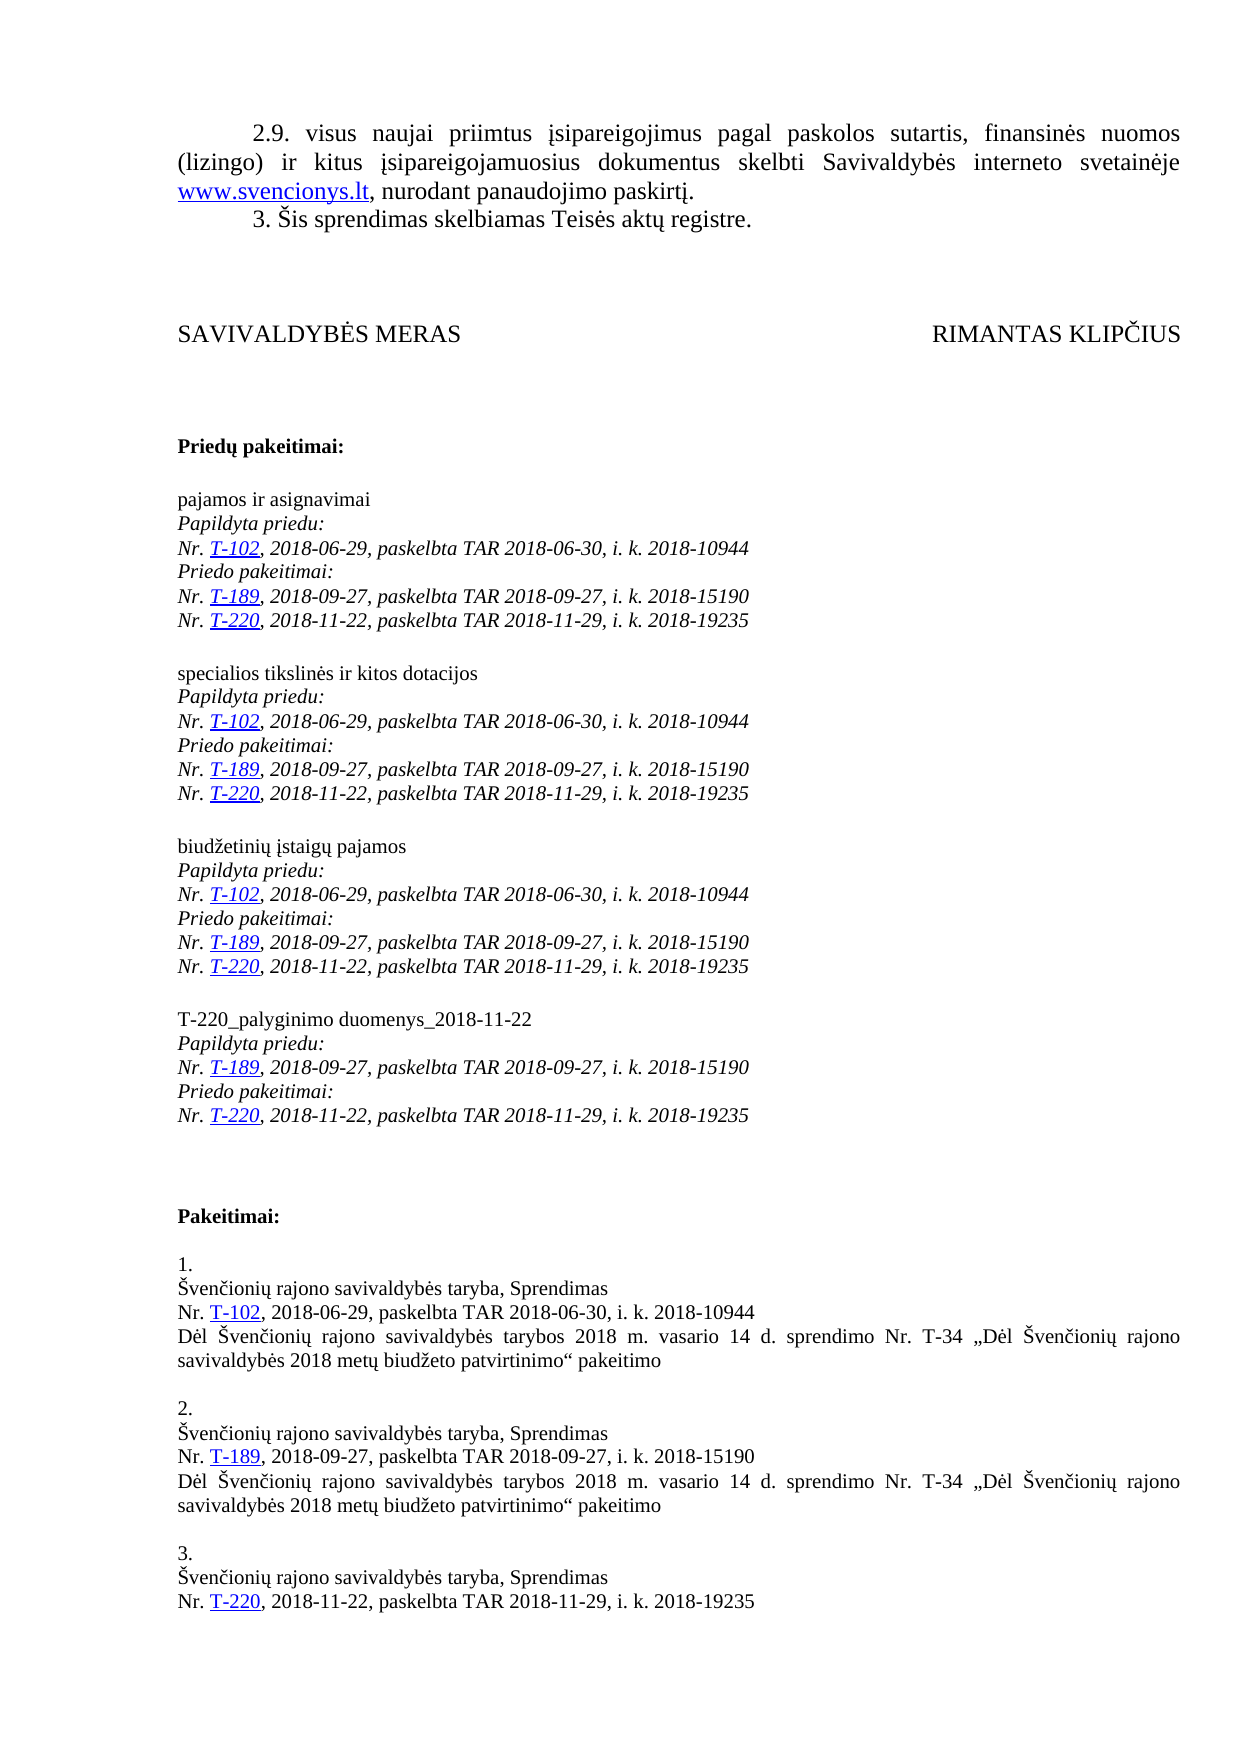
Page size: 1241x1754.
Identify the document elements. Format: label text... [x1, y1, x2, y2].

text Nr. T-102, 2018-06-29, paskelbta TAR 2018-06-30, i. k. 2018-10944 [177, 882, 1181, 906]
text Dėl Švenčionių rajono savivaldybės tarybos 2018 m. vasario 14 d. sprendimo Nr. T-34 „Dėl Švenčionių rajono savivaldybės 2018 metų biudžeto patvirtinimo“ pakeitimo [177, 1468, 1181, 1517]
text SAVIVALDYBĖS MERAS RIMANTAS KLIPČIUS [177, 319, 1181, 348]
text 2. [177, 1396, 1181, 1420]
text 3. [177, 1541, 1181, 1565]
text Nr. T-102, 2018-06-29, paskelbta TAR 2018-06-30, i. k. 2018-10944 [177, 535, 1181, 559]
text biudžetinių įstaigų pajamos [177, 833, 1181, 858]
text Dėl Švenčionių rajono savivaldybės tarybos 2018 m. vasario 14 d. sprendimo Nr. T-34 „Dėl Švenčionių rajono savivaldybės 2018 metų biudžeto patvirtinimo“ pakeitimo [177, 1324, 1181, 1372]
text Priedo pakeitimai: [177, 1079, 1181, 1103]
text Nr. T-102, 2018-06-29, paskelbta TAR 2018-06-30, i. k. 2018-10944 [177, 1300, 1181, 1324]
text Priedo pakeitimai: [177, 733, 1181, 757]
text Nr. T-220, 2018-11-22, paskelbta TAR 2018-11-29, i. k. 2018-19235 [177, 781, 1181, 805]
text 3. Šis sprendimas skelbiamas Teisės aktų registre. [177, 204, 1181, 233]
text Nr. T-189, 2018-09-27, paskelbta TAR 2018-09-27, i. k. 2018-15190 [177, 1444, 1181, 1468]
text Nr. T-220, 2018-11-22, paskelbta TAR 2018-11-29, i. k. 2018-19235 [177, 1589, 1181, 1613]
text Nr. T-102, 2018-06-29, paskelbta TAR 2018-06-30, i. k. 2018-10944 [177, 708, 1181, 733]
text Papildyta priedu: [177, 858, 1181, 882]
text Nr. T-220, 2018-11-22, paskelbta TAR 2018-11-29, i. k. 2018-19235 [177, 954, 1181, 978]
text 2.9. visus naujai priimtus įsipareigojimus pagal paskolos sutartis, finansinės nuomos (lizingo) ir kitus įsipareigojamuosius dokumentus skelbti Savivaldybės interneto svetainėje www.svencionys.lt, nurodant panaudojimo paskirtį. [177, 118, 1181, 204]
text Nr. T-189, 2018-09-27, paskelbta TAR 2018-09-27, i. k. 2018-15190 [177, 757, 1181, 781]
text T-220_palyginimo duomenys_2018-11-22 [177, 1007, 1181, 1031]
text Papildyta priedu: [177, 684, 1181, 708]
text Priedo pakeitimai: [177, 906, 1181, 930]
text Nr. T-189, 2018-09-27, paskelbta TAR 2018-09-27, i. k. 2018-15190 [177, 930, 1181, 954]
text pajamos ir asignavimai [177, 487, 1181, 511]
text Papildyta priedu: [177, 1031, 1181, 1055]
text Švenčionių rajono savivaldybės taryba, Sprendimas [177, 1276, 1181, 1300]
text Papildyta priedu: [177, 511, 1181, 535]
text specialios tikslinės ir kitos dotacijos [177, 660, 1181, 684]
text Nr. T-220, 2018-11-22, paskelbta TAR 2018-11-29, i. k. 2018-19235 [177, 1103, 1181, 1127]
text Nr. T-189, 2018-09-27, paskelbta TAR 2018-09-27, i. k. 2018-15190 [177, 583, 1181, 608]
text Švenčionių rajono savivaldybės taryba, Sprendimas [177, 1565, 1181, 1589]
text 1. [177, 1252, 1181, 1276]
text Nr. T-189, 2018-09-27, paskelbta TAR 2018-09-27, i. k. 2018-15190 [177, 1055, 1181, 1079]
text Priedų pakeitimai: [177, 434, 1181, 458]
text Pakeitimai: [177, 1204, 1181, 1228]
text Nr. T-220, 2018-11-22, paskelbta TAR 2018-11-29, i. k. 2018-19235 [177, 608, 1181, 632]
text Švenčionių rajono savivaldybės taryba, Sprendimas [177, 1420, 1181, 1444]
text Priedo pakeitimai: [177, 559, 1181, 583]
